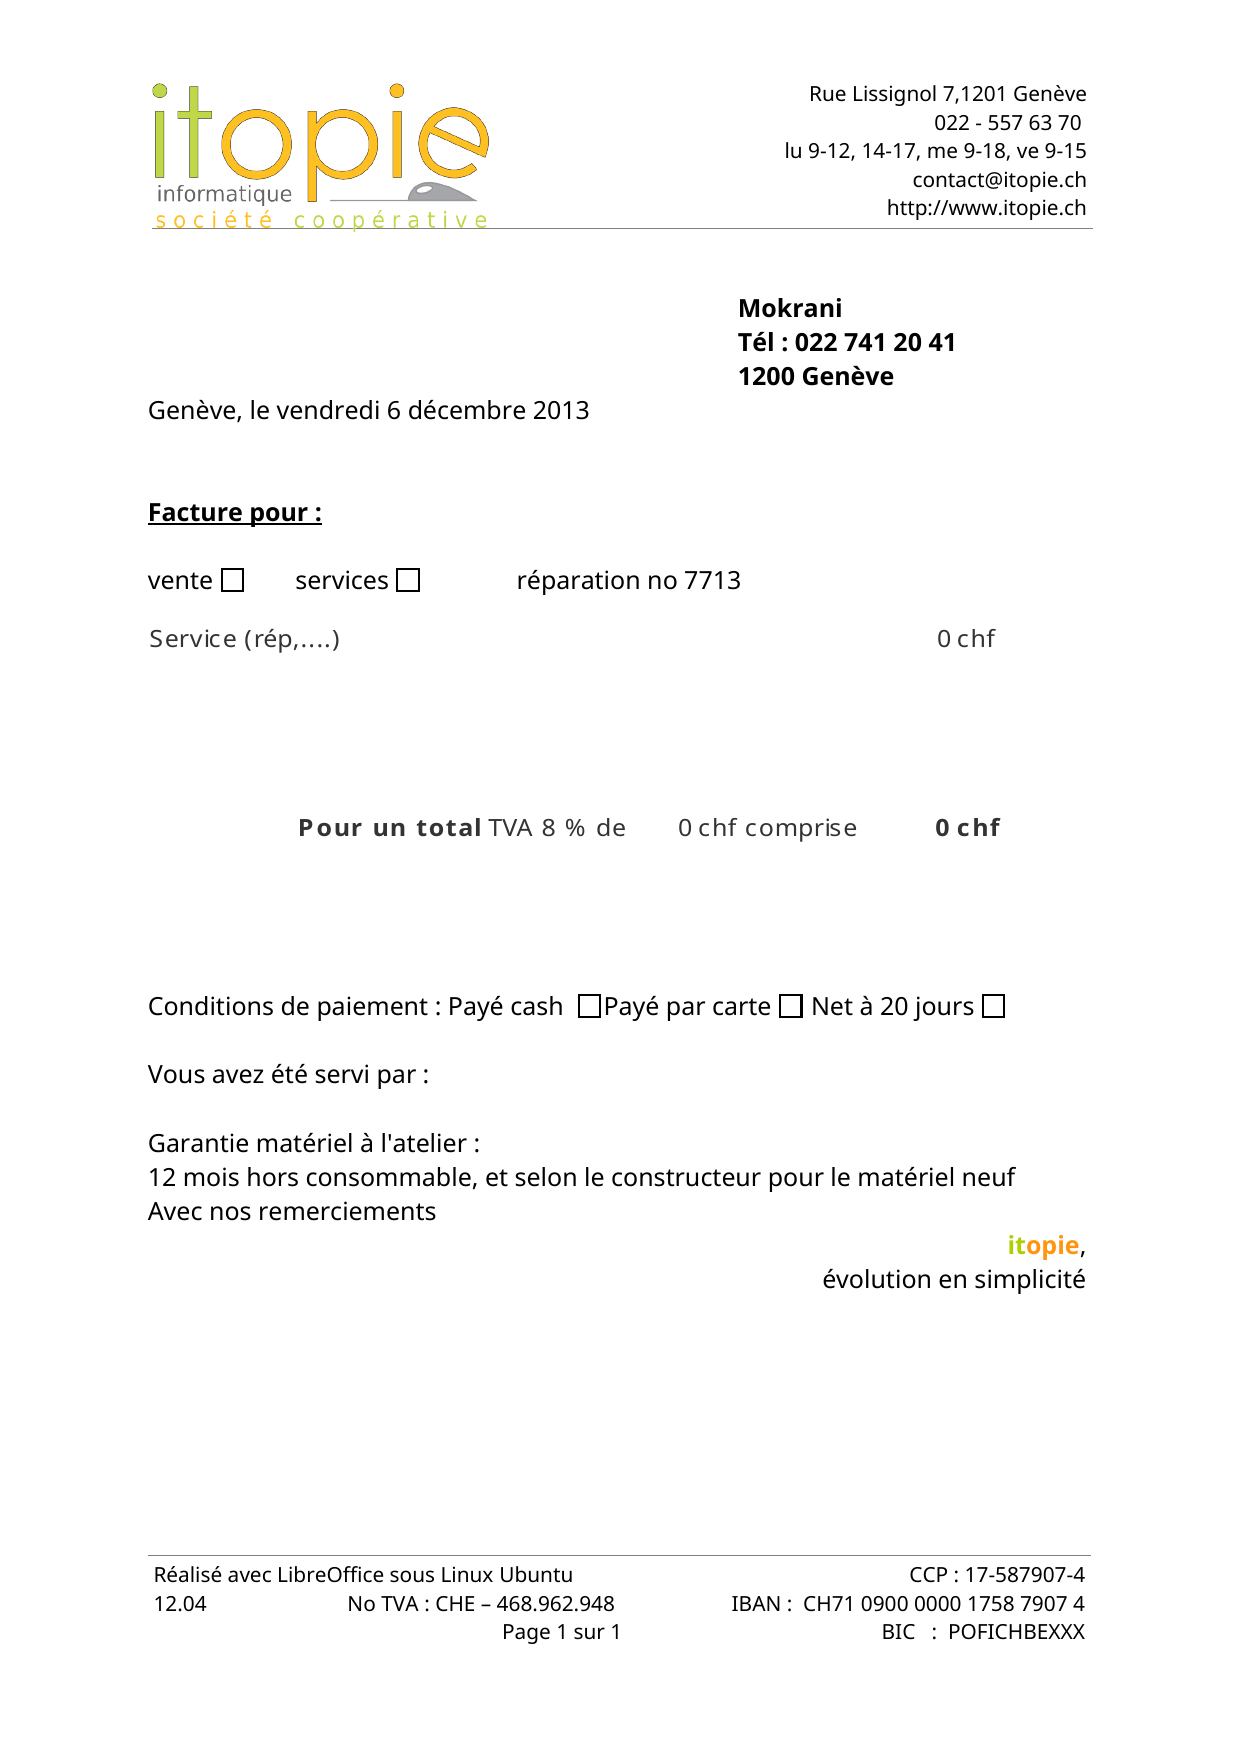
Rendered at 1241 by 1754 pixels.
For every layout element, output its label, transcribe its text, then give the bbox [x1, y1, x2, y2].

text Avec nos remerciements [148, 1193, 1093, 1227]
picture [138, 72, 500, 244]
text 1200 Genève [148, 358, 1093, 392]
text Conditions de paiement : Payé cash Payé par carte Net à 20 jours [148, 989, 1093, 1023]
text Vous avez été servi par : [148, 1057, 1093, 1091]
text Mokrani [148, 290, 1093, 324]
text itopie, [148, 1227, 1093, 1262]
text Facture pour : [148, 495, 1093, 529]
text évolution en simplicité [148, 1262, 1093, 1296]
text vente services réparation no 7713 [148, 563, 1093, 597]
text Genève, le vendredi 6 décembre 2013 [148, 392, 1093, 427]
text Garantie matériel à l'atelier : [148, 1125, 1093, 1159]
text Tél : 022 741 20 41 [148, 324, 1093, 358]
text 12 mois hors consommable, et selon le constructeur pour le matériel neuf [148, 1159, 1093, 1193]
